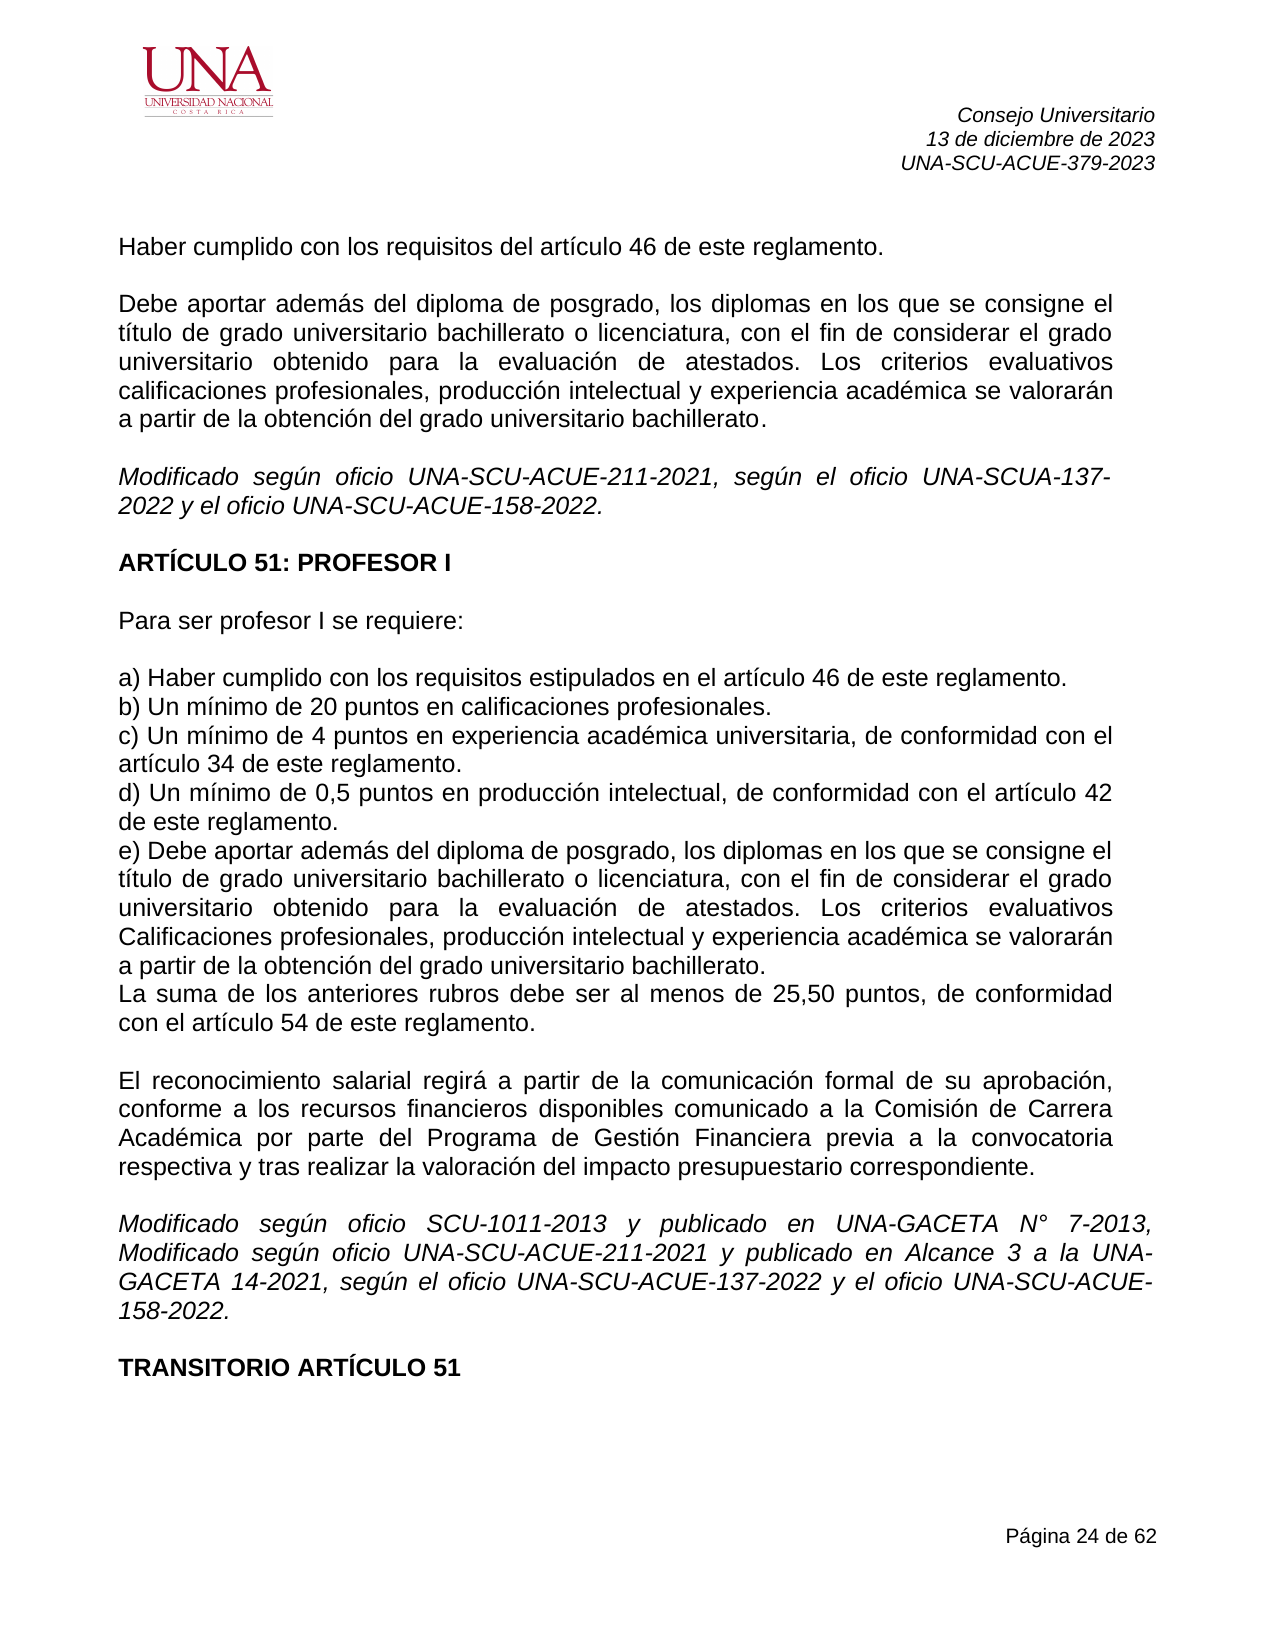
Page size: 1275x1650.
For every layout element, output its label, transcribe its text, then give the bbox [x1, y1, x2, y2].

text Para ser profesor I se requiere: [118, 606, 1115, 634]
text ARTÍCULO 51: PROFESOR I [118, 548, 1115, 577]
text TRANSITORIO ARTÍCULO 51 [118, 1353, 1115, 1382]
text El reconocimiento salarial regirá a partir de la comunicación formal de su aprobación, conforme a los recursos financieros disponibles comunicado a la Comisión de Carrera Académica por parte del Programa de Gestión Financiera previa a la convocatoria respectiva y tras realizar la valoración del impacto presupuestario correspondiente. [118, 1066, 1115, 1181]
text e) Debe aportar además del diploma de posgrado, los diplomas en los que se consigne el título de grado universitario bachillerato o licenciatura, con el fin de considerar el grado universitario obtenido para la evaluación de atestados. Los criterios evaluativos Calificaciones profesionales, producción intelectual y experiencia académica se valorarán a partir de la obtención del grado universitario bachillerato. [118, 836, 1115, 979]
text b) Un mínimo de 20 puntos en calificaciones profesionales. [118, 692, 1157, 721]
text Modificado según oficio UNA-SCU-ACUE-211-2021, según el oficio UNA-SCUA-137-2022 y el oficio UNA-SCU-ACUE-158-2022. [118, 462, 1115, 519]
text c) Un mínimo de 4 puntos en experiencia académica universitaria, de conformidad con el artículo 34 de este reglamento. [118, 721, 1115, 778]
text Haber cumplido con los requisitos del artículo 46 de este reglamento. [118, 232, 1115, 261]
text Debe aportar además del diploma de posgrado, los diplomas en los que se consigne el título de grado universitario bachillerato o licenciatura, con el fin de considerar el grado universitario obtenido para la evaluación de atestados. Los criterios evaluativos calificaciones profesionales, producción intelectual y experiencia académica se valorarán a partir de la obtención del grado universitario bachillerato. [118, 289, 1115, 433]
text a) Haber cumplido con los requisitos estipulados en el artículo 46 de este reglamento. [118, 663, 1115, 692]
text d) Un mínimo de 0,5 puntos en producción intelectual, de conformidad con el artículo 42 de este reglamento. [118, 778, 1115, 836]
text La suma de los anteriores rubros debe ser al menos de 25,50 puntos, de conformidad con el artículo 54 de este reglamento. [118, 979, 1115, 1037]
text Modificado según oficio SCU-1011-2013 y publicado en UNA-GACETA N° 7-2013, Modificado según oficio UNA-SCU-ACUE-211-2021 y publicado en Alcance 3 a la UNA-GACETA 14-2021, según el oficio UNA-SCU-ACUE-137-2022 y el oficio UNA-SCU-ACUE-158-2022. [118, 1209, 1157, 1324]
